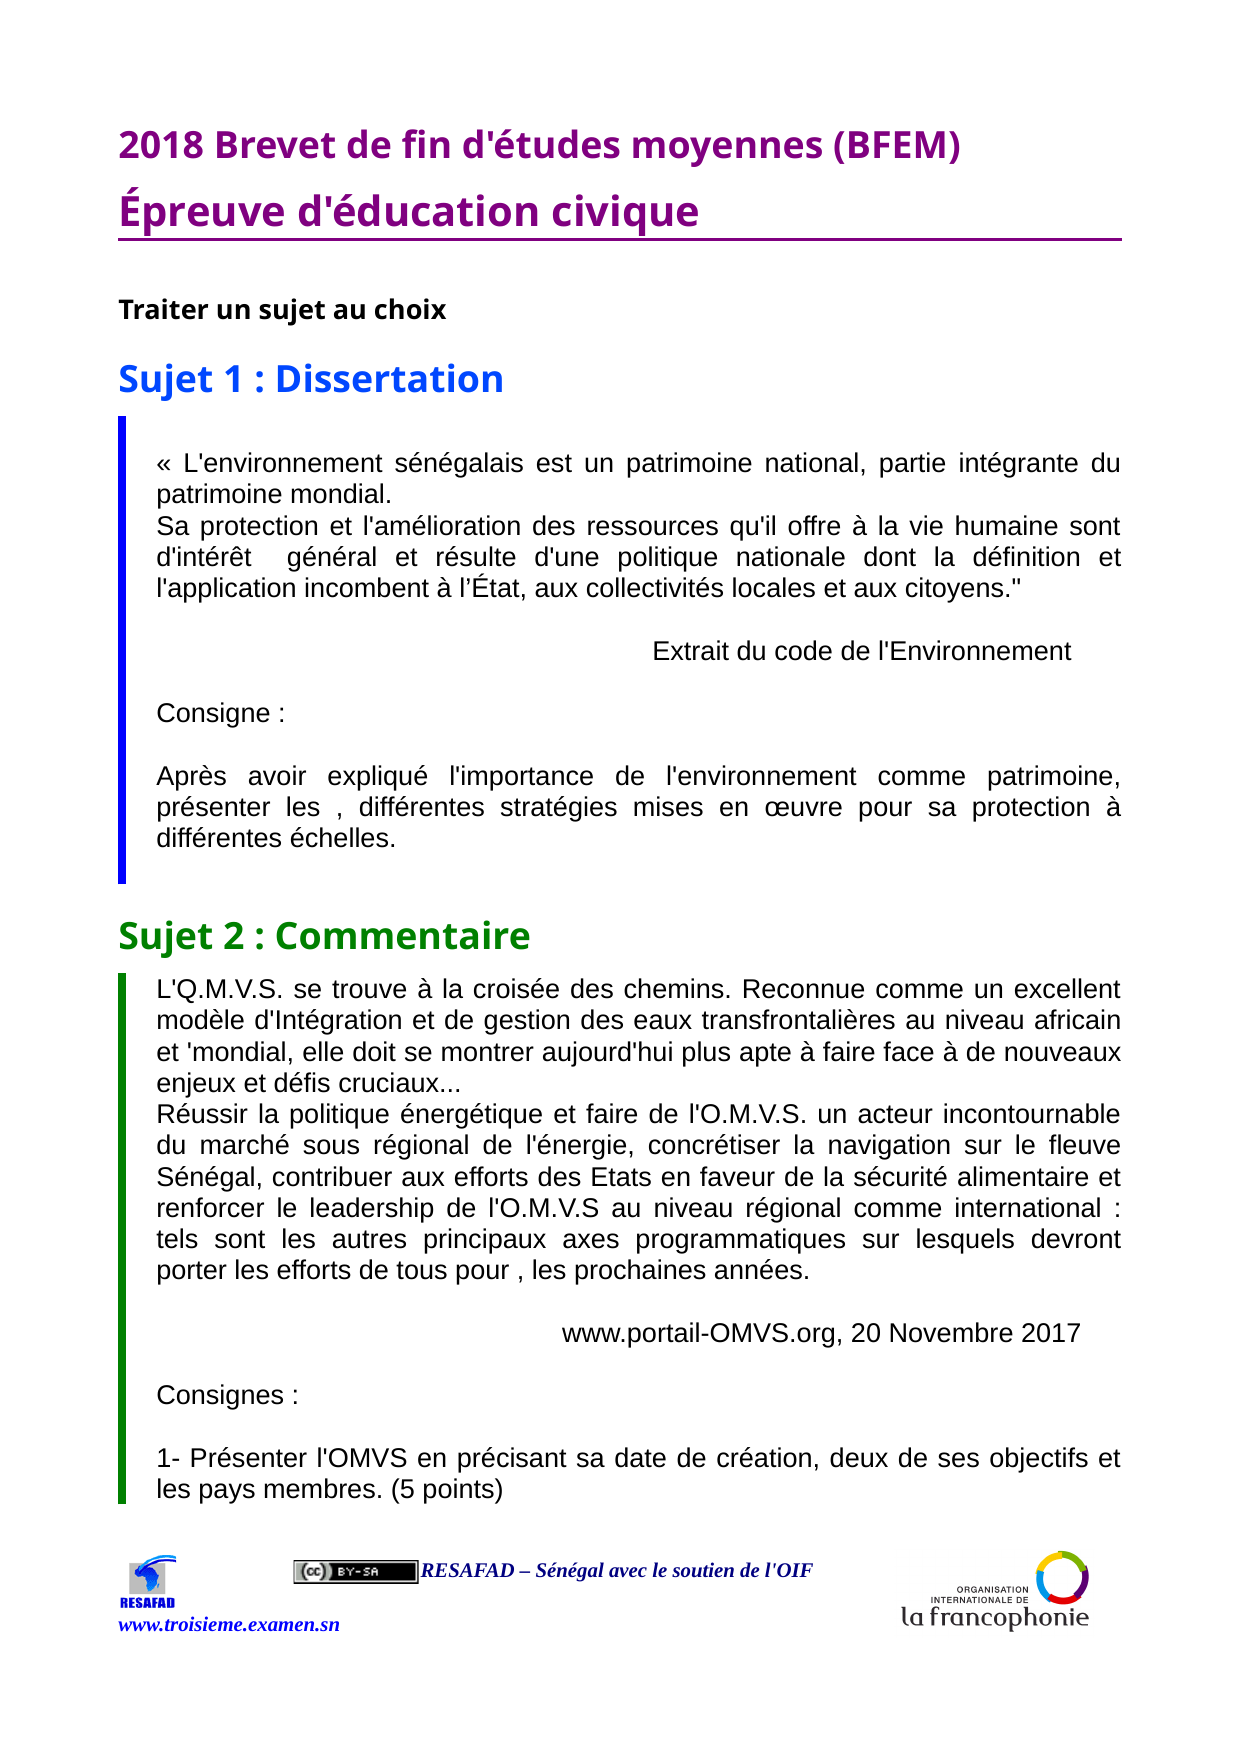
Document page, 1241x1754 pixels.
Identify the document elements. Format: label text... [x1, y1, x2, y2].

picture [293, 1560, 419, 1584]
text L'Q.M.V.S. se trouve à la croisée des chemins. Reconnue comme un excellent modèle d'Intégration et de gestion des eaux transfrontalières au niveau africain et 'mondial, elle doit se montrer aujourd'hui plus apte à faire face à de nouveaux enjeux et défis cruciaux... [126, 973, 1122, 1098]
text Réussir la politique énergétique et faire de l'O.M.V.S. un acteur incontournable du marché sous régional de l'énergie, concrétiser la navigation sur le fleuve Sénégal, contribuer aux efforts des Etats en faveur de la sécurité alimentaire et renforcer le leadership de l'O.M.V.S au niveau régional comme international : tels sont les autres principaux axes programmatiques sur lesquels devront porter les efforts de tous pour , les prochaines années. [126, 1098, 1122, 1286]
text Extrait du code de l'Environnement [126, 634, 1122, 666]
text Épreuve d'éducation civique [118, 182, 1122, 238]
text Consignes : [126, 1379, 1122, 1411]
text www.portail-OMVS.org, 20 Novembre 2017 [126, 1317, 1122, 1348]
text 2018 Brevet de fin d'études moyennes (BFEM) [118, 118, 1122, 169]
text Après avoir expliqué l'importance de l'environnement comme patrimoine, présenter les , différentes stratégies mises en œuvre pour sa protection à différentes échelles. [126, 759, 1122, 853]
text « L'environnement sénégalais est un patrimoine national, partie intégrante du patrimoine mondial. [126, 447, 1122, 509]
text Traiter un sujet au choix [118, 290, 1122, 327]
text Sa protection et l'amélioration des ressources qu'il offre à la vie humaine sont d'intérêt général et résulte d'une politique nationale dont la définition et l'application incombent à l’État, aux collectivités locales et aux citoyens." [126, 509, 1122, 603]
picture [894, 1549, 1096, 1638]
subtitle Sujet 2 : Commentaire [118, 909, 1122, 961]
text Consigne : [126, 697, 1122, 728]
picture [120, 1555, 177, 1608]
subtitle Sujet 1 : Dissertation [118, 352, 1122, 403]
text 1- Présenter l'OMVS en précisant sa date de création, deux de ses objectifs et les pays membres. (5 points) [126, 1442, 1122, 1504]
